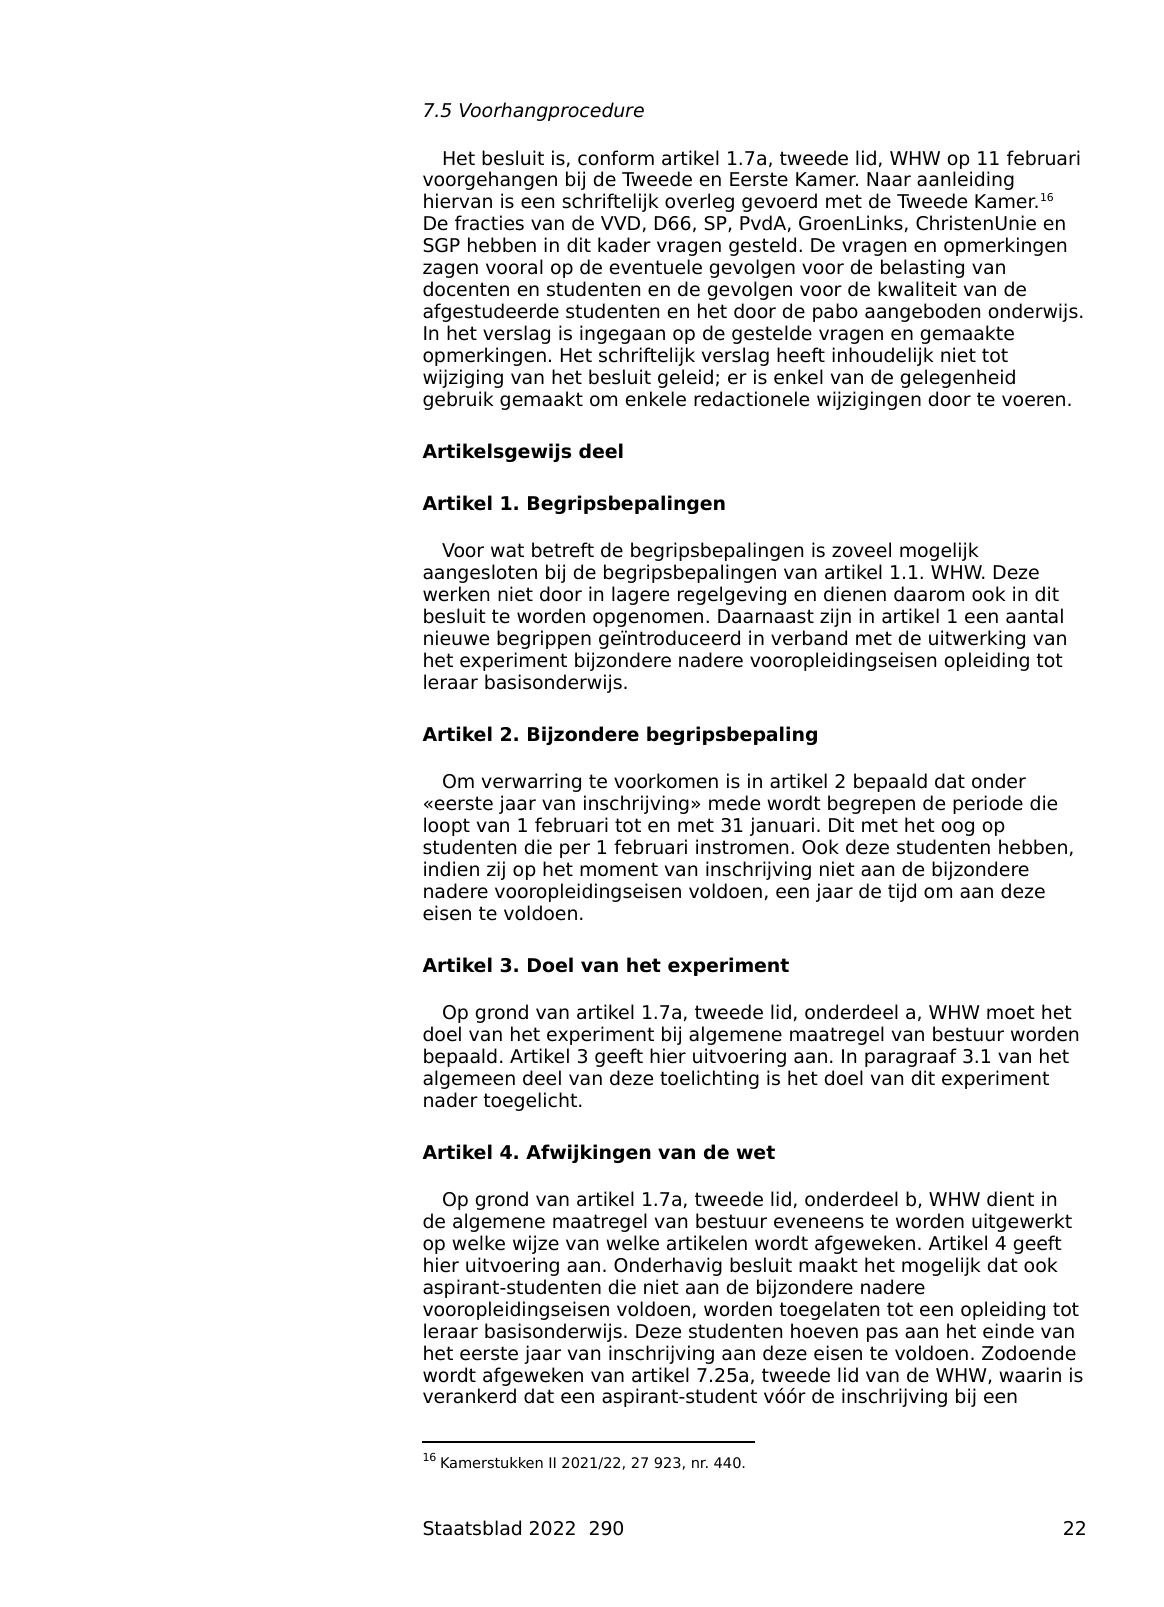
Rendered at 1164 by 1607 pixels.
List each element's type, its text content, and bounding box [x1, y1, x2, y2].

subtitle Artikel 1. Begripsbepalingen [422, 493, 1087, 515]
subtitle Artikelsgewijs deel [422, 441, 1087, 463]
subtitle 7.5 Voorhangprocedure [422, 100, 1087, 122]
text Op grond van artikel 1.7a, tweede lid, onderdeel b, WHW dient in de algemene maatregel van bestuur eveneens te worden uitgewerkt op welke wijze van welke artikelen wordt afgeweken. Artikel 4 geeft hier uitvoering aan. Onderhavig besluit maakt het mogelijk dat ook aspirant-studenten die niet aan de bijzondere nadere vooropleidingseisen voldoen, worden toegelaten tot een opleiding tot leraar basisonderwijs. Deze studenten hoeven pas aan het einde van het eerste jaar van inschrijving aan deze eisen te voldoen. Zodoende wordt afgeweken van artikel 7.25a, tweede lid van de WHW, waarin is verankerd dat een aspirant-student vóór de inschrijving bij een [422, 1189, 1087, 1408]
subtitle Artikel 4. Afwijkingen van de wet [422, 1142, 1087, 1164]
subtitle Artikel 3. Doel van het experiment [422, 955, 1087, 977]
text Kamerstukken II 2021/22, 27 923, nr. 440. [422, 1451, 1087, 1473]
text Voor wat betreft de begripsbepalingen is zoveel mogelijk aangesloten bij de begripsbepalingen van artikel 1.1. WHW. Deze werken niet door in lagere regelgeving en dienen daarom ook in dit besluit te worden opgenomen. Daarnaast zijn in artikel 1 een aantal nieuwe begrippen geïntroduceerd in verband met de uitwerking van het experiment bijzondere nadere vooropleidingseisen opleiding tot leraar basisonderwijs. [422, 540, 1087, 694]
text Op grond van artikel 1.7a, tweede lid, onderdeel a, WHW moet het doel van het experiment bij algemene maatregel van bestuur worden bepaald. Artikel 3 geeft hier uitvoering aan. In paragraaf 3.1 van het algemeen deel van deze toelichting is het doel van dit experiment nader toegelicht. [422, 1002, 1087, 1112]
text Om verwarring te voorkomen is in artikel 2 bepaald dat onder «eerste jaar van inschrijving» mede wordt begrepen de periode die loopt van 1 februari tot en met 31 januari. Dit met het oog op studenten die per 1 februari instromen. Ook deze studenten hebben, indien zij op het moment van inschrijving niet aan de bijzondere nadere vooropleidingseisen voldoen, een jaar de tijd om aan deze eisen te voldoen. [422, 771, 1087, 925]
subtitle Artikel 2. Bijzondere begripsbepaling [422, 724, 1087, 746]
text Het besluit is, conform artikel 1.7a, tweede lid, WHW op 11 februari voorgehangen bij de Tweede en Eerste Kamer. Naar aanleiding hiervan is een schriftelijk overleg gevoerd met de Tweede Kamer. De fracties van de VVD, D66, SP, PvdA, GroenLinks, ChristenUnie en SGP hebben in dit kader vragen gesteld. De vragen en opmerkingen zagen vooral op de eventuele gevolgen voor de belasting van docenten en studenten en de gevolgen voor de kwaliteit van de afgestudeerde studenten en het door de pabo aangeboden onderwijs. In het verslag is ingegaan op de gestelde vragen en gemaakte opmerkingen. Het schriftelijk verslag heeft inhoudelijk niet tot wijziging van het besluit geleid; er is enkel van de gelegenheid gebruik gemaakt om enkele redactionele wijzigingen door te voeren. [422, 147, 1087, 411]
